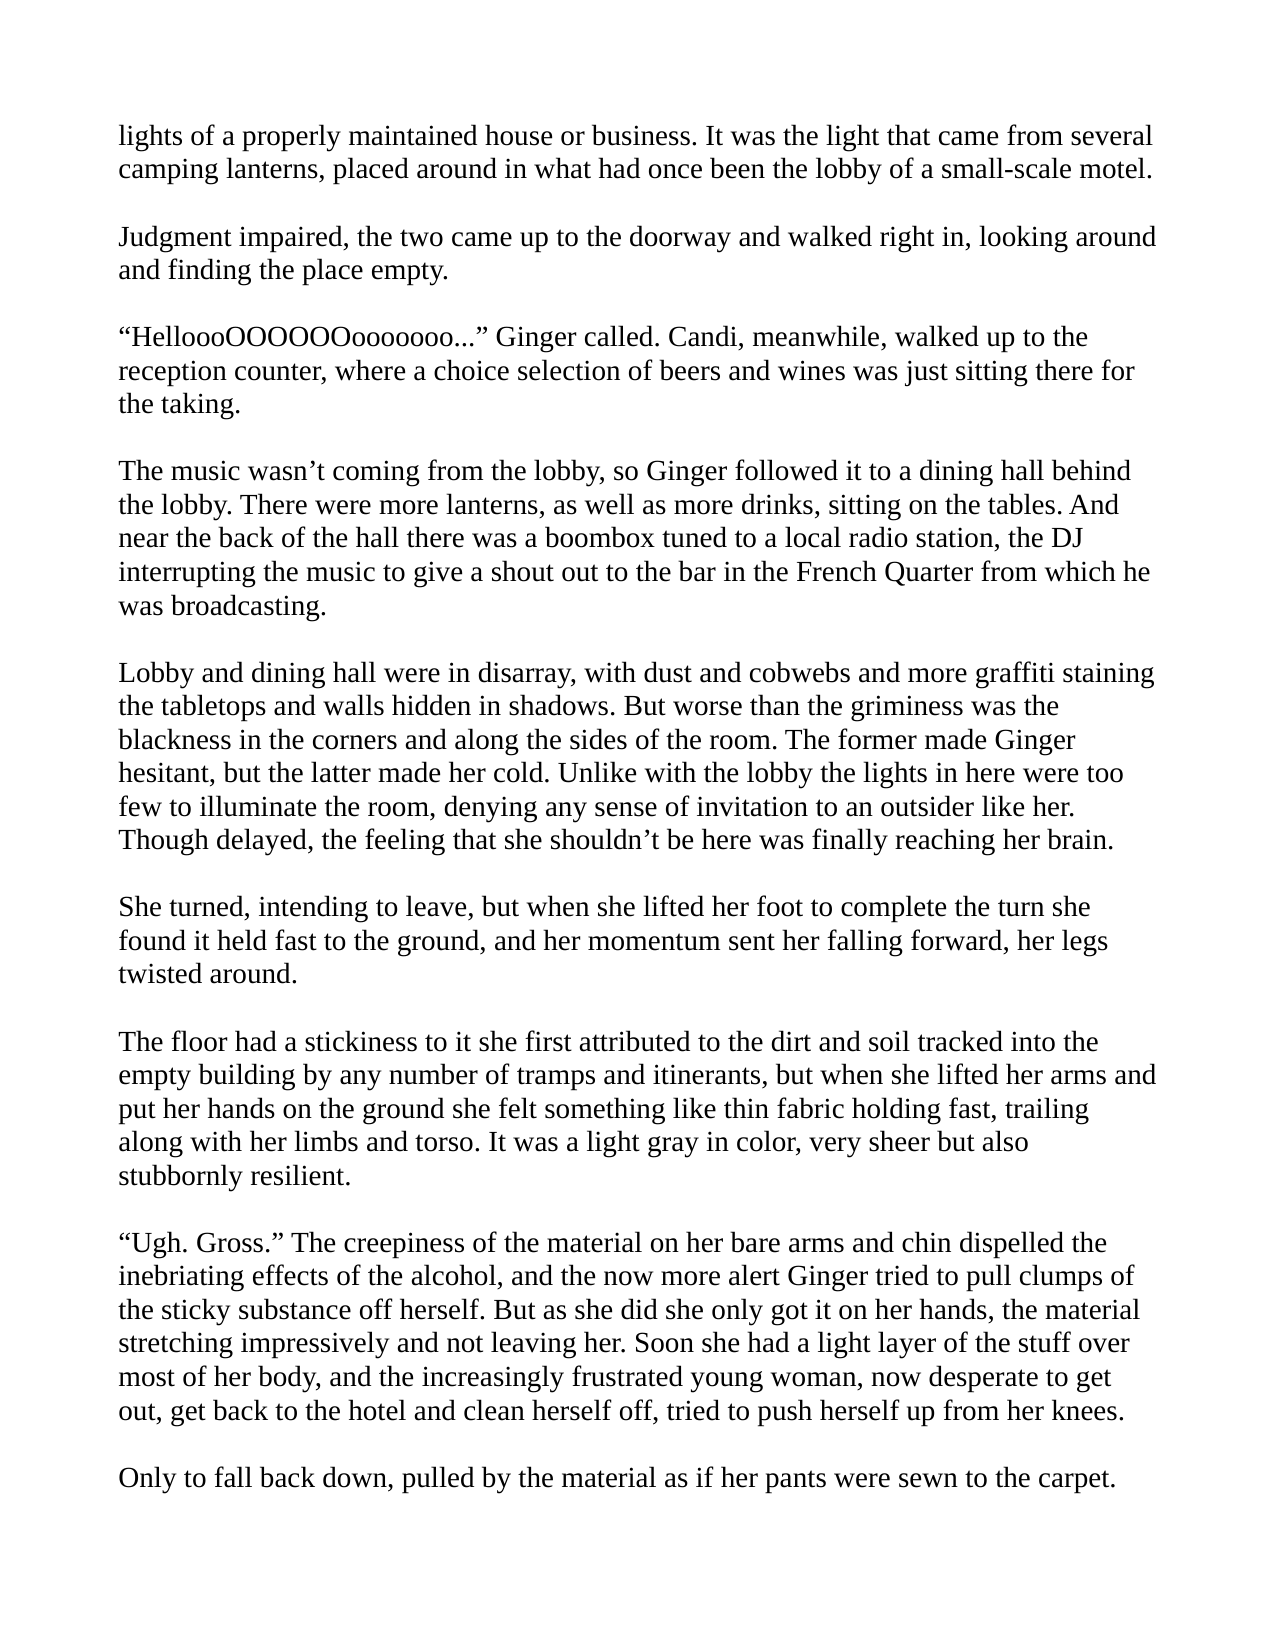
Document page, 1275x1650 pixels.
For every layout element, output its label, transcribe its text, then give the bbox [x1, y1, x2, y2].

text The music wasn’t coming from the lobby, so Ginger followed it to a dining hall behind the lobby. There were more lanterns, as well as more drinks, sitting on the tables. And near the back of the hall there was a boombox tuned to a local radio station, the DJ interrupting the music to give a shout out to the bar in the French Quarter from which he was broadcasting. [118, 453, 1157, 621]
text Lobby and dining hall were in disarray, with dust and cobwebs and more graffiti staining the tabletops and walls hidden in shadows. But worse than the griminess was the blackness in the corners and along the sides of the room. The former made Ginger hesitant, but the latter made her cold. Unlike with the lobby the lights in here were too few to illuminate the room, denying any sense of invitation to an outsider like her. Though delayed, the feeling that she shouldn’t be here was finally reaching her brain. [118, 655, 1157, 856]
text Only to fall back down, pulled by the material as if her pants were sewn to the carpet. [118, 1460, 1157, 1493]
text lights of a properly maintained house or business. It was the light that came from several camping lanterns, placed around in what had once been the lobby of a small-scale motel. [118, 118, 1157, 185]
text “HelloooOOOOOOooooooo...” Ginger called. Candi, meanwhile, walked up to the reception counter, where a choice selection of beers and wines was just sitting there for the taking. [118, 319, 1157, 420]
text Judgment impaired, the two came up to the doorway and walked right in, looking around and finding the place empty. [118, 219, 1157, 286]
text She turned, intending to leave, but when she lifted her foot to complete the turn she found it held fast to the ground, and her momentum sent her falling forward, her legs twisted around. [118, 889, 1157, 990]
text The floor had a stickiness to it she first attributed to the dirt and soil tracked into the empty building by any number of tramps and itinerants, but when she lifted her arms and put her hands on the ground she felt something like thin fabric holding fast, trailing along with her limbs and torso. It was a light gray in color, very sheer but also stubbornly resilient. [118, 1024, 1157, 1191]
text “Ugh. Gross.” The creepiness of the material on her bare arms and chin dispelled the inebriating effects of the alcohol, and the now more alert Ginger tried to pull clumps of the sticky substance off herself. But as she did she only got it on her hands, the material stretching impressively and not leaving her. Soon she had a light layer of the stuff over most of her body, and the increasingly frustrated young woman, now desperate to get out, get back to the hotel and clean herself off, tried to push herself up from her knees. [118, 1225, 1157, 1426]
